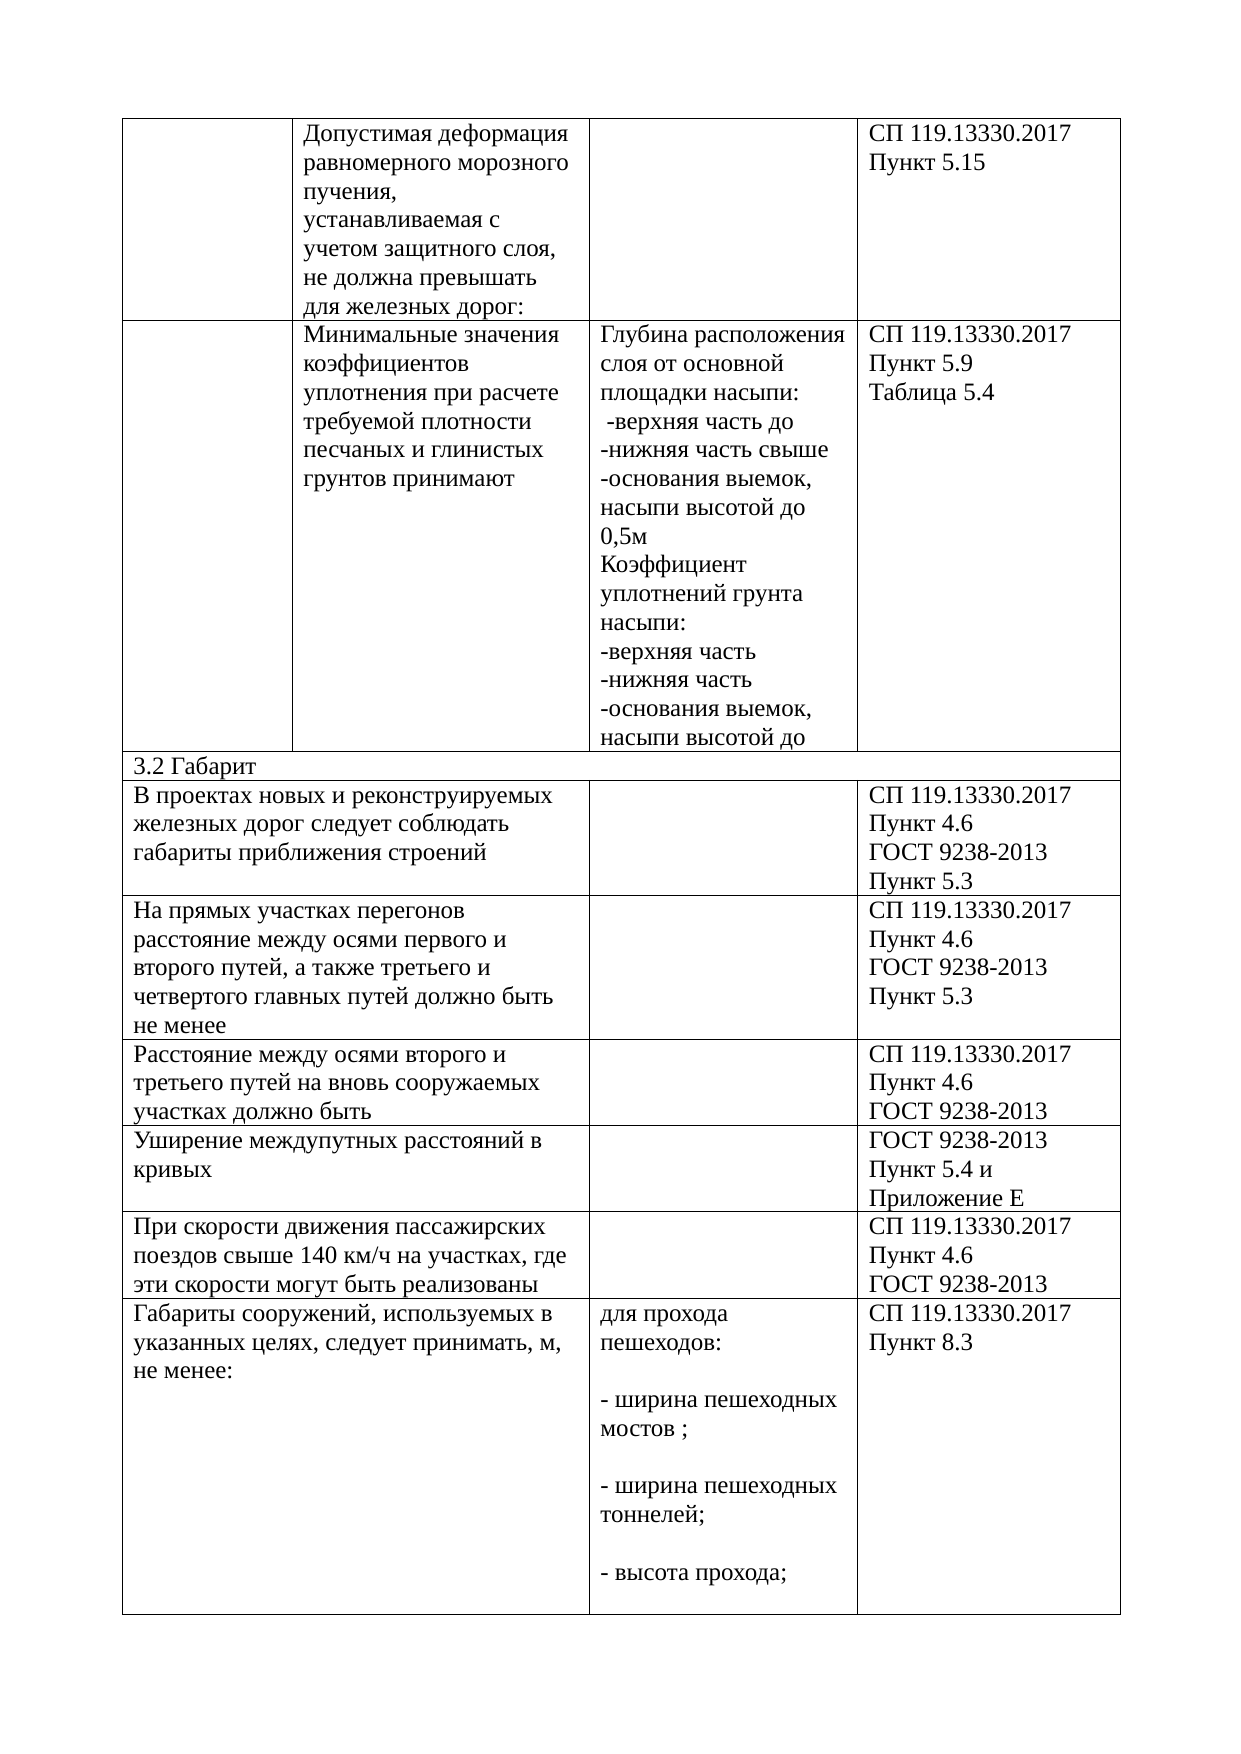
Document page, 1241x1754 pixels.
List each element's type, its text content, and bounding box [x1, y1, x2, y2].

table_cell Расстояние между осями второго и третьего путей на вновь сооружаемых участках должно быть [123, 1040, 589, 1125]
table_cell СП 119.13330.2017 Пункт 4.6 ГОСТ 9238-2013 Пункт 5.3 [858, 781, 1120, 895]
table_cell При скорости движения пассажирских поездов свыше 140 км/ч на участках, где эти скорости могут быть реализованы [123, 1212, 589, 1298]
table_cell [123, 119, 292, 319]
table_cell СП 119.13330.2017 Пункт 4.6 ГОСТ 9238-2013 [858, 1040, 1120, 1125]
table_cell [590, 1126, 857, 1211]
table_cell Габариты сооружений, используемых в указанных целях, следует принимать, м, не менее: [123, 1299, 589, 1614]
table_cell СП 119.13330.2017 Пункт 5.9 Таблица 5.4 [858, 321, 1120, 751]
table_cell СП 119.13330.2017 Пункт 4.6 ГОСТ 9238-2013 [858, 1212, 1120, 1298]
table_cell для прохода пешеходов: - ширина пешеходных мостов ; - ширина пешеходных тоннелей; - высота прохода; [590, 1299, 857, 1614]
table_cell [590, 781, 857, 895]
table_cell СП 119.13330.2017 Пункт 5.15 [858, 119, 1120, 319]
table_cell СП 119.13330.2017 Пункт 8.3 [858, 1299, 1120, 1614]
table_cell Глубина расположения слоя от основной площадки насыпи: -верхняя часть до -нижняя часть свыше -основания выемок, насыпи высотой до 0,5м Коэффициент уплотнений грунта насыпи: -верхняя часть -нижняя часть -основания выемок, насыпи высотой до [590, 321, 857, 751]
table_cell ГОСТ 9238-2013 Пункт 5.4 и Приложение Е [858, 1126, 1120, 1211]
table_cell [590, 119, 857, 319]
table_cell [590, 896, 857, 1039]
table_cell [590, 1212, 857, 1298]
table_cell В проектах новых и реконструируемых железных дорог следует соблюдать габариты приближения строений [123, 781, 589, 895]
table_cell СП 119.13330.2017 Пункт 4.6 ГОСТ 9238-2013 Пункт 5.3 [858, 896, 1120, 1039]
table_cell [590, 1040, 857, 1125]
table_cell На прямых участках перегонов расстояние между осями первого и второго путей, а также третьего и четвертого главных путей должно быть не менее [123, 896, 589, 1039]
table_cell Минимальные значения коэффициентов уплотнения при расчете требуемой плотности песчаных и глинистых грунтов принимают [293, 321, 589, 751]
table_cell [123, 321, 292, 751]
table_cell 3.2 Габарит [123, 752, 1120, 780]
table_cell Допустимая деформация равномерного морозного пучения, устанавливаемая с учетом защитного слоя, не должна превышать для железных дорог: [293, 119, 589, 319]
table_cell Уширение междупутных расстояний в кривых [123, 1126, 589, 1211]
